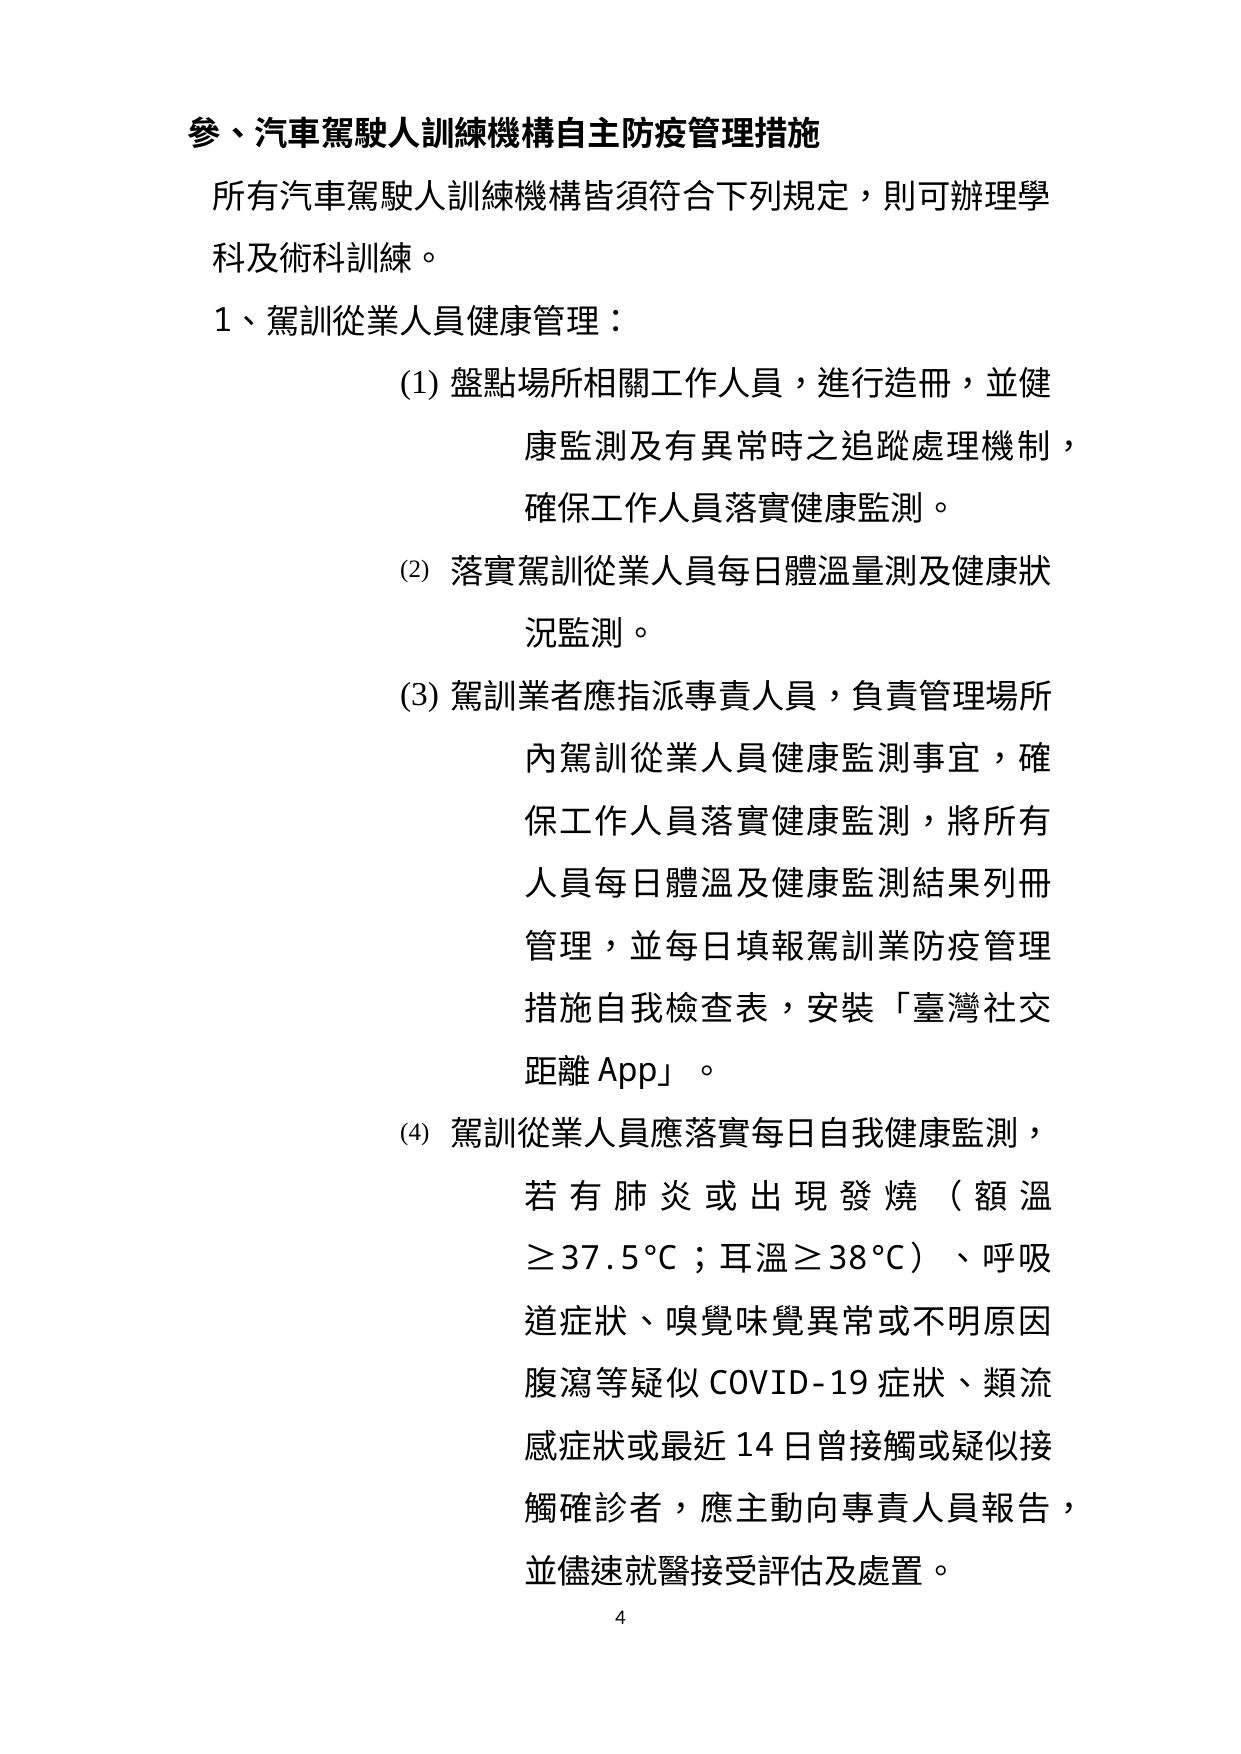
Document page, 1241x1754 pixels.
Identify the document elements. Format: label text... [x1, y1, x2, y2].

list 駕訓業者應指派專責人員，負責管理場所內駕訓從業人員健康監測事宜，確保工作人員落實健康監測，將所有人員每日體溫及健康監測結果列冊管理，並每日填報駕訓業防疫管理措施自我檢查表，安裝「臺灣社交距離App」。 [400, 652, 1053, 1089]
list 落實駕訓從業人員每日體溫量測及健康狀況監測。 [400, 527, 1053, 652]
list 駕訓從業人員應落實每日自我健康監測，若有肺炎或出現發燒（額溫≥37.5℃；耳溫≥38℃）、呼吸道症狀、嗅覺味覺異常或不明原因腹瀉等疑似COVID-19症狀、類流感症狀或最近14日曾接觸或疑似接觸確診者，應主動向專責人員報告，並儘速就醫接受評估及處置。 [400, 1089, 1053, 1589]
list 盤點場所相關工作人員，進行造冊，並健康監測及有異常時之追蹤處理機制，確保工作人員落實健康監測。 [400, 339, 1053, 527]
text 所有汽車駕駛人訓練機構皆須符合下列規定，則可辦理學科及術科訓練。 [212, 152, 1053, 277]
list 駕訓從業人員健康管理： [212, 277, 1053, 339]
list 汽車駕駛人訓練機構自主防疫管理措施 [187, 89, 1053, 152]
